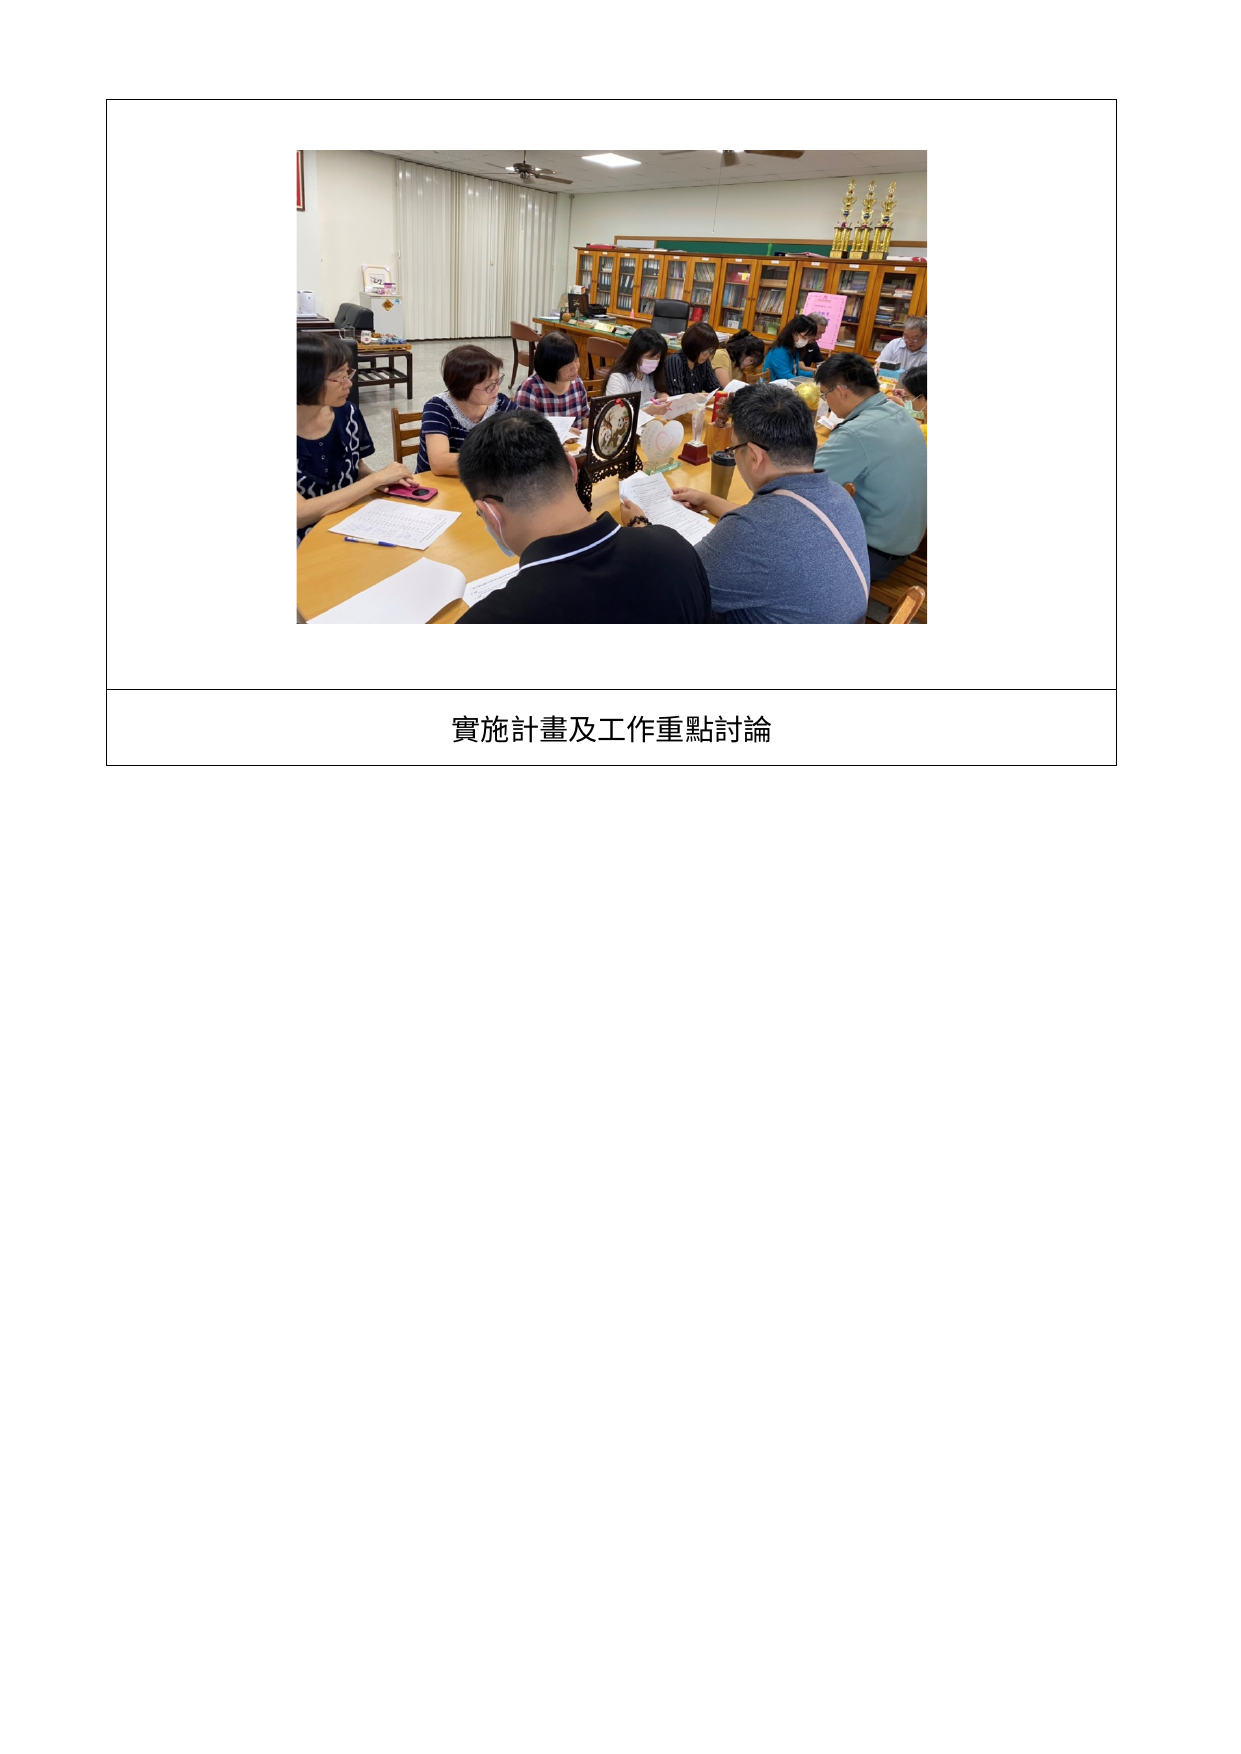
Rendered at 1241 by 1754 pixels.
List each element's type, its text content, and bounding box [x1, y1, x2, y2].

table_cell [107, 100, 1116, 689]
picture [296, 150, 928, 624]
table_cell 實施計畫及工作重點討論 [107, 690, 1116, 765]
